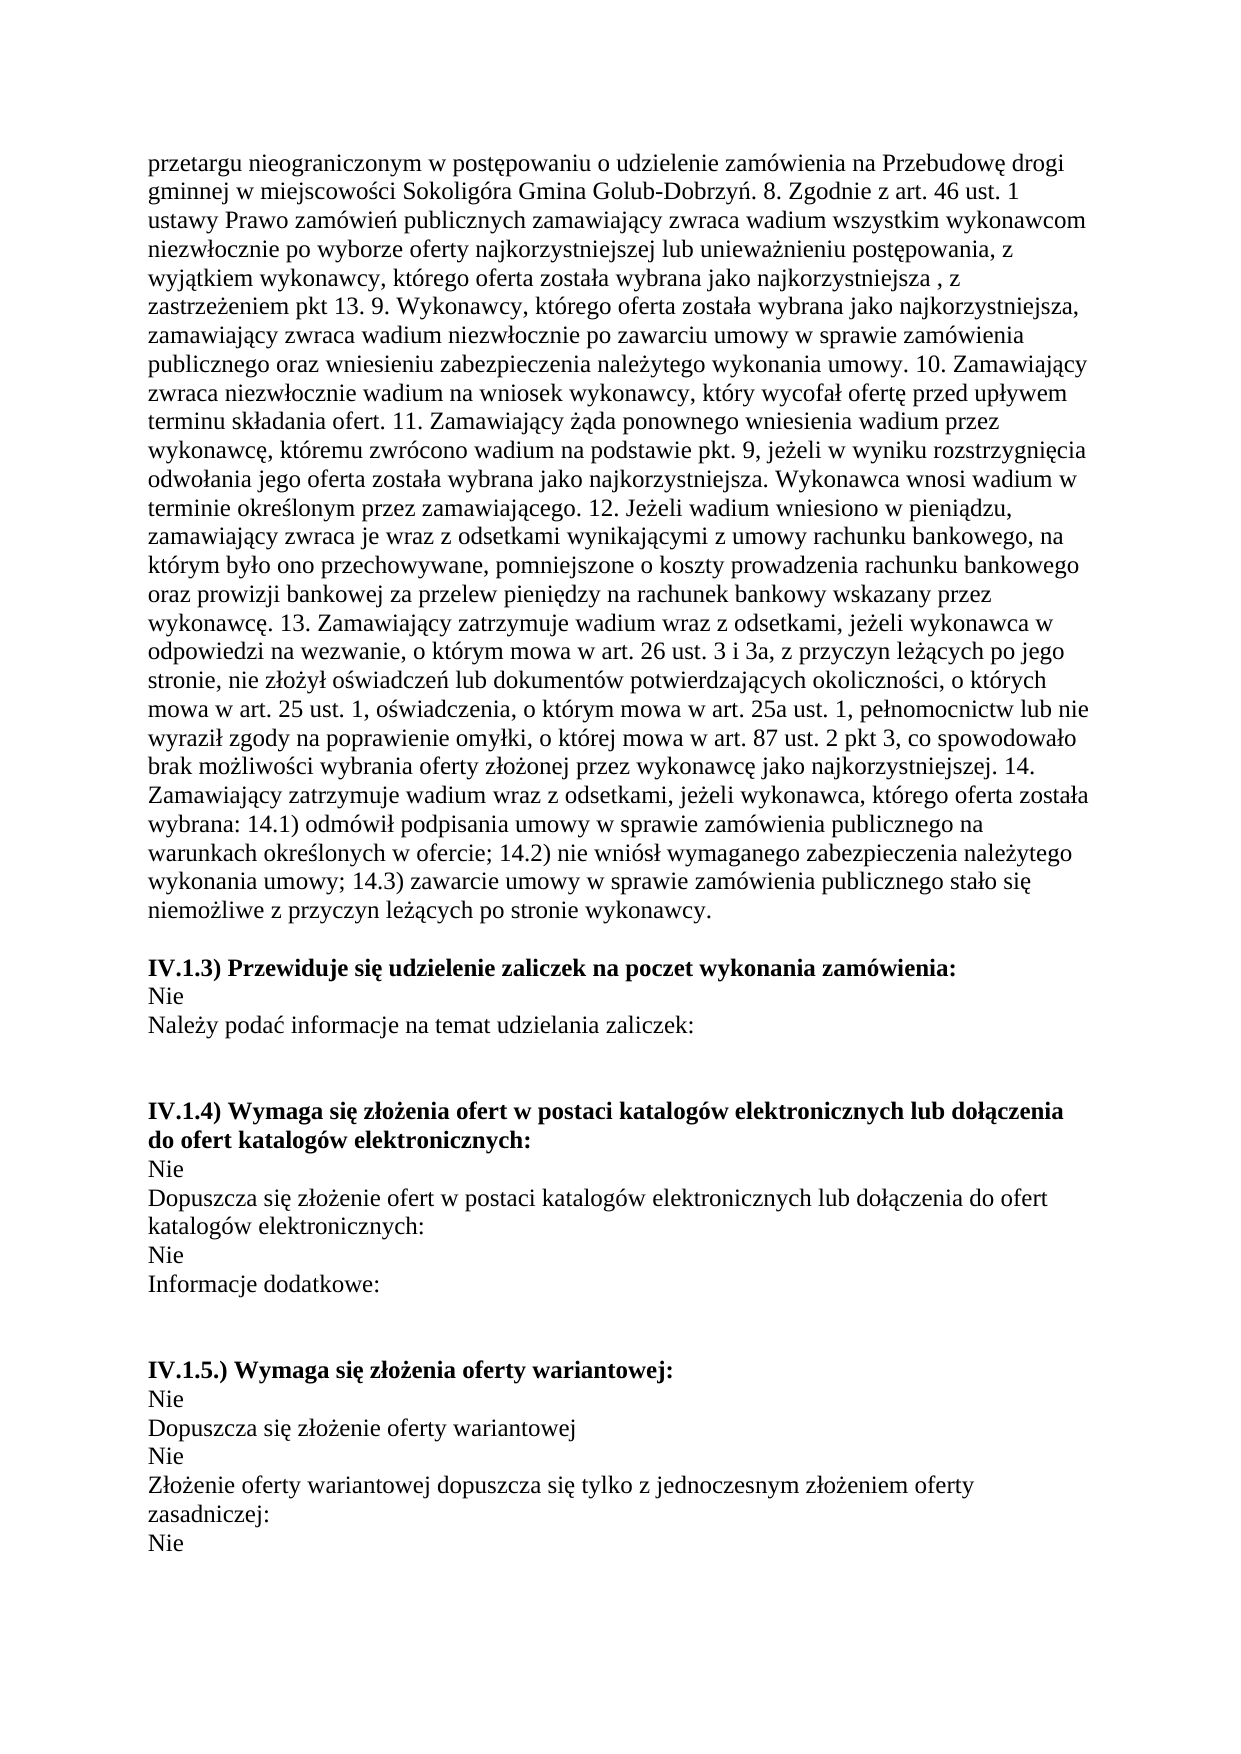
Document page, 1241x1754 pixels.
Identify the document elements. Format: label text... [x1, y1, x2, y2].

text przetargu nieograniczonym w postępowaniu o udzielenie zamówienia na Przebudowę drogi gminnej w miejscowości Sokoligóra Gmina Golub-Dobrzyń. 8. Zgodnie z art. 46 ust. 1 ustawy Prawo zamówień publicznych zamawiający zwraca wadium wszystkim wykonawcom niezwłocznie po wyborze oferty najkorzystniejszej lub unieważnieniu postępowania, z wyjątkiem wykonawcy, którego oferta została wybrana jako najkorzystniejsza , z zastrzeżeniem pkt 13. 9. Wykonawcy, którego oferta została wybrana jako najkorzystniejsza, zamawiający zwraca wadium niezwłocznie po zawarciu umowy w sprawie zamówienia publicznego oraz wniesieniu zabezpieczenia należytego wykonania umowy. 10. Zamawiający zwraca niezwłocznie wadium na wniosek wykonawcy, który wycofał ofertę przed upływem terminu składania ofert. 11. Zamawiający żąda ponownego wniesienia wadium przez wykonawcę, któremu zwrócono wadium na podstawie pkt. 9, jeżeli w wyniku rozstrzygnięcia odwołania jego oferta została wybrana jako najkorzystniejsza. Wykonawca wnosi wadium w terminie określonym przez zamawiającego. 12. Jeżeli wadium wniesiono w pieniądzu, zamawiający zwraca je wraz z odsetkami wynikającymi z umowy rachunku bankowego, na którym było ono przechowywane, pomniejszone o koszty prowadzenia rachunku bankowego oraz prowizji bankowej za przelew pieniędzy na rachunek bankowy wskazany przez wykonawcę. 13. Zamawiający zatrzymuje wadium wraz z odsetkami, jeżeli wykonawca w odpowiedzi na wezwanie, o którym mowa w art. 26 ust. 3 i 3a, z przyczyn leżących po jego stronie, nie złożył oświadczeń lub dokumentów potwierdzających okoliczności, o których mowa w art. 25 ust. 1, oświadczenia, o którym mowa w art. 25a ust. 1, pełnomocnictw lub nie wyraził zgody na poprawienie omyłki, o której mowa w art. 87 ust. 2 pkt 3, co spowodowało brak możliwości wybrania oferty złożonej przez wykonawcę jako najkorzystniejszej. 14. Zamawiający zatrzymuje wadium wraz z odsetkami, jeżeli wykonawca, którego oferta została wybrana: 14.1) odmówił podpisania umowy w sprawie zamówienia publicznego na warunkach określonych w ofercie; 14.2) nie wniósł wymaganego zabezpieczenia należytego wykonania umowy; 14.3) zawarcie umowy w sprawie zamówienia publicznego stało się niemożliwe z przyczyn leżących po stronie wykonawcy. [148, 148, 1093, 924]
text IV.1.4) Wymaga się złożenia ofert w postaci katalogów elektronicznych lub dołączenia do ofert katalogów elektronicznych: [148, 1068, 1093, 1154]
text Nie Dopuszcza się złożenie oferty wariantowej Nie Złożenie oferty wariantowej dopuszcza się tylko z jednoczesnym złożeniem oferty zasadniczej: Nie [148, 1384, 1093, 1556]
text IV.1.5.) Wymaga się złożenia oferty wariantowej: [148, 1326, 1093, 1384]
text Nie Dopuszcza się złożenie ofert w postaci katalogów elektronicznych lub dołączenia do ofert katalogów elektronicznych: Nie Informacje dodatkowe: [148, 1154, 1093, 1326]
text IV.1.3) Przewiduje się udzielenie zaliczek na poczet wykonania zamówienia: [148, 924, 1093, 981]
text Nie Należy podać informacje na temat udzielania zaliczek: [148, 981, 1093, 1068]
